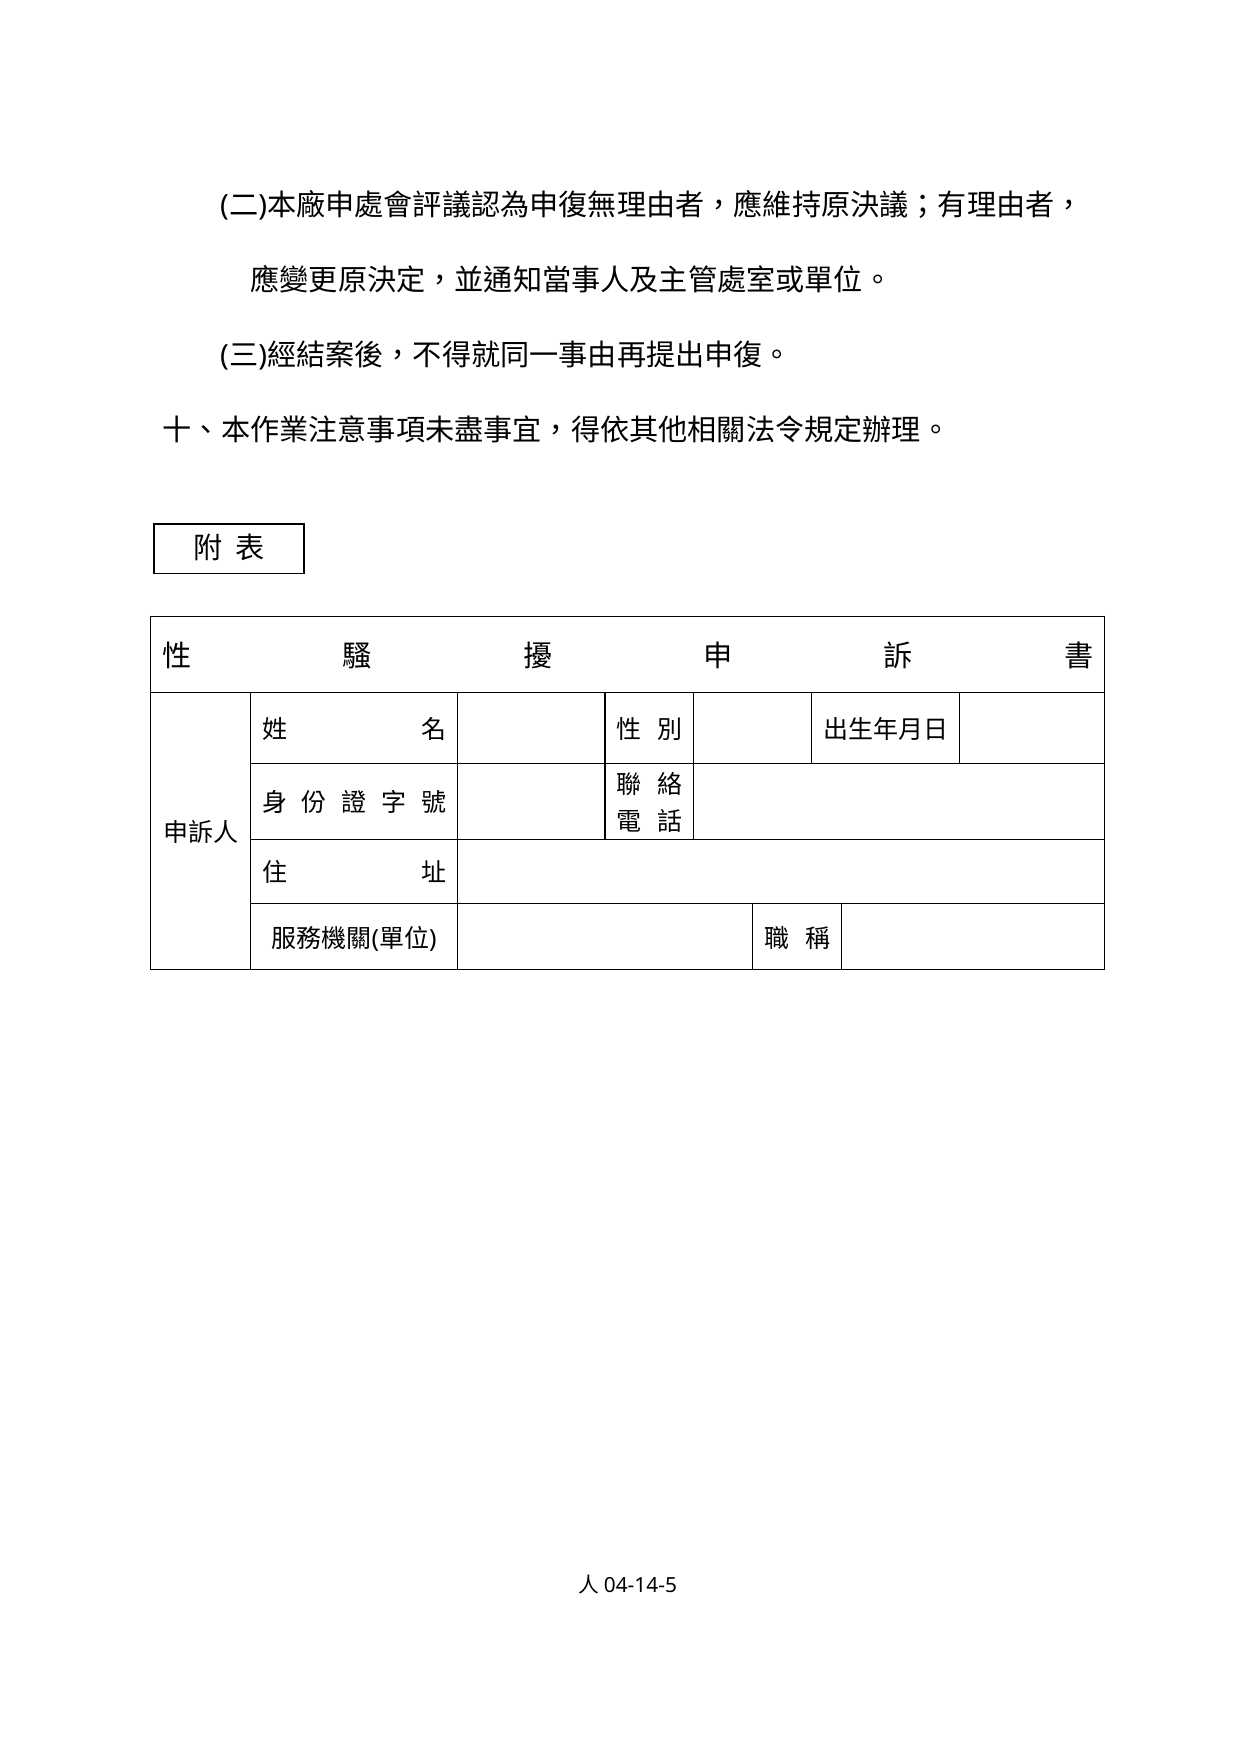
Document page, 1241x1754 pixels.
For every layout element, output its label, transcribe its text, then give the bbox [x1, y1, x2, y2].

table_cell [458, 904, 752, 969]
table_cell 服務機關(單位) [251, 904, 457, 969]
table_cell 姓名 [251, 693, 457, 762]
table_cell [458, 693, 604, 762]
table_cell 性別 [606, 693, 693, 762]
table_cell [842, 904, 1104, 969]
table_cell 出生年月日 [812, 693, 959, 762]
text 應變更原決定，並通知當事人及主管處室或單位。 [212, 241, 1093, 316]
table_cell [694, 764, 1104, 838]
table_cell [694, 693, 811, 762]
table_cell 身份證字號 [251, 764, 457, 838]
table_header 性騷擾申訴書 [151, 617, 1104, 692]
table_cell 住址 [251, 840, 457, 903]
table_cell 申訴人 [151, 693, 250, 969]
table_cell 職稱 [753, 904, 841, 969]
table_cell [458, 840, 1104, 903]
table_cell [458, 764, 604, 838]
table_header 性騷擾申訴書 [155, 525, 303, 573]
table_cell [960, 693, 1104, 762]
text (二)本廠申處會評議認為申復無理由者，應維持原決議；有理由者， [212, 166, 1093, 241]
text 十、本作業注意事項未盡事宜，得依其他相關法令規定辦理。 [162, 391, 1093, 466]
text (三)經結案後，不得就同一事由再提出申復。 [212, 316, 1093, 391]
table_cell 聯 絡 電 話 [606, 764, 693, 838]
